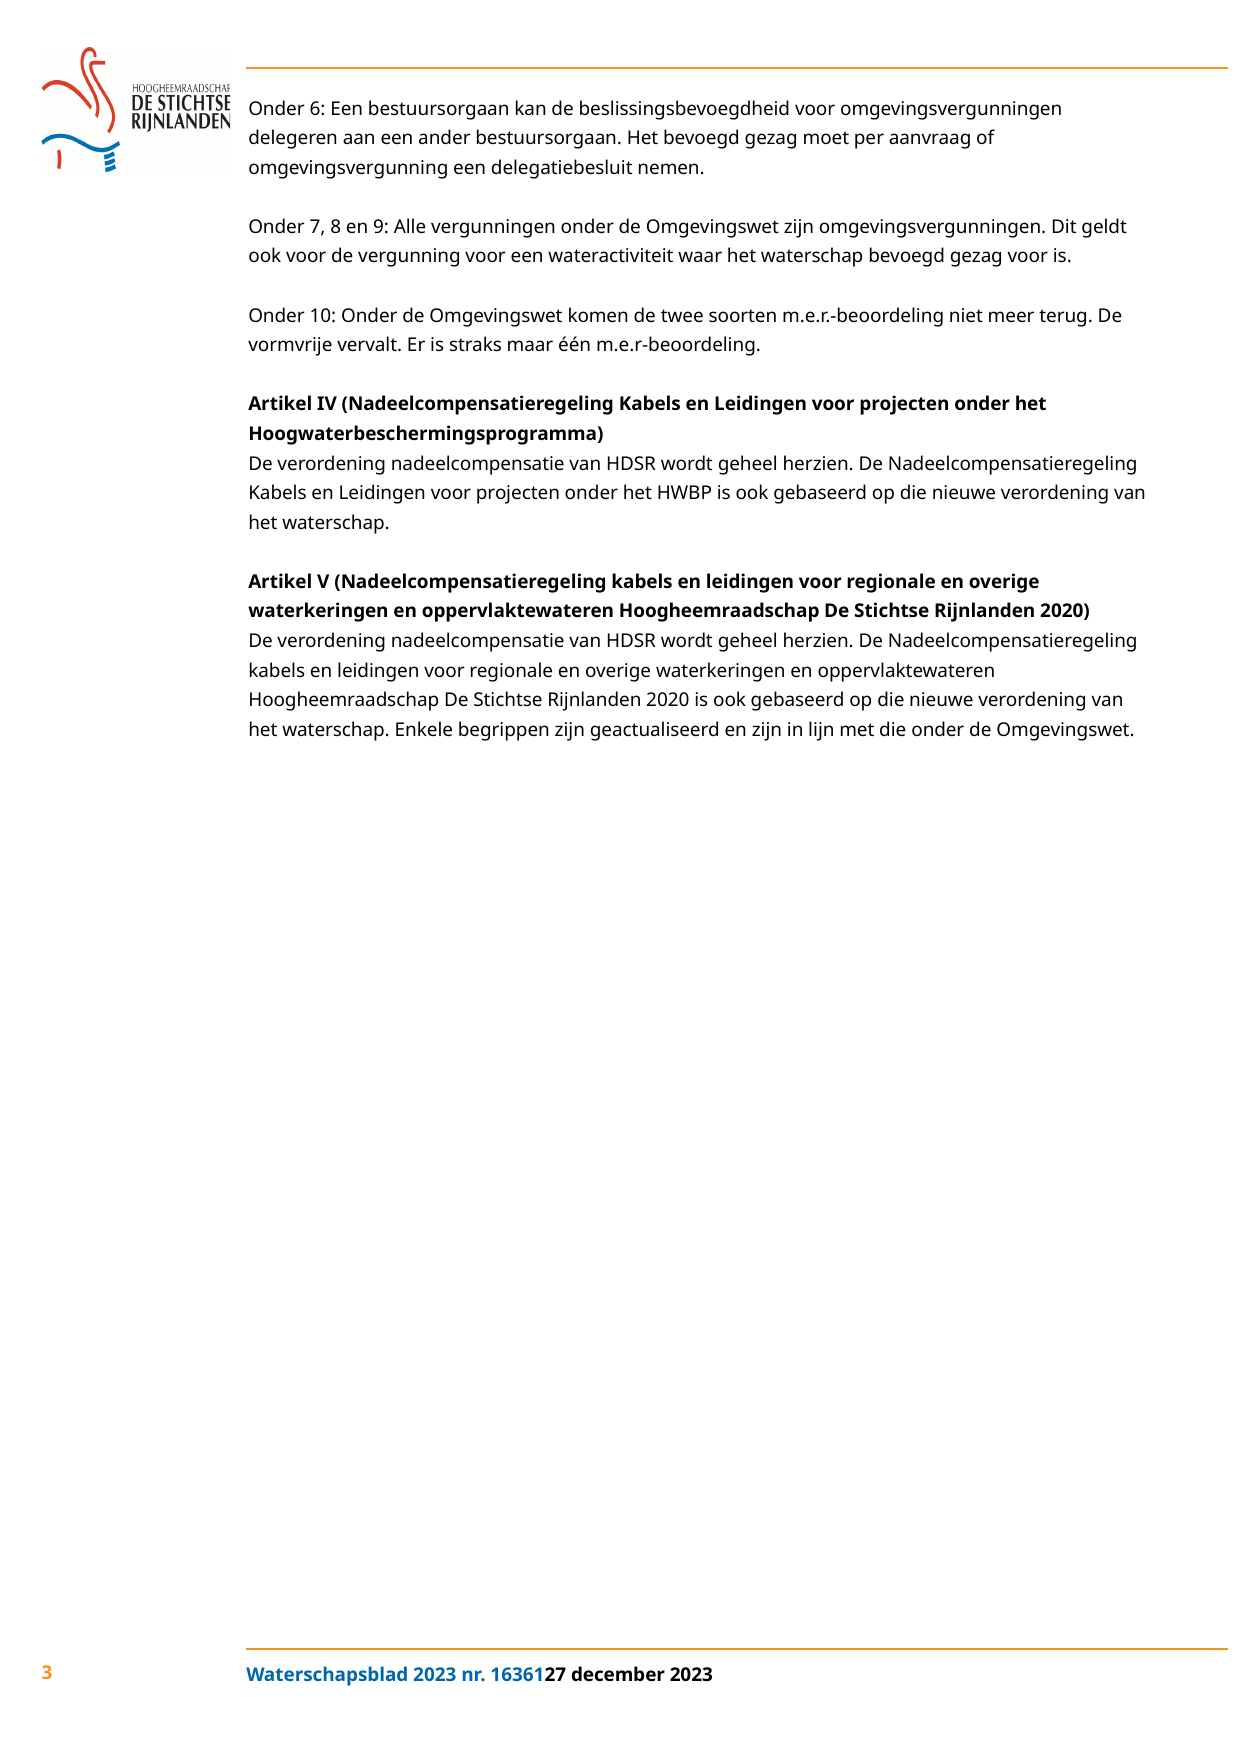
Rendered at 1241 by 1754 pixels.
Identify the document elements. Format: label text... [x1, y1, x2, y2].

text Onder 6: Een bestuursorgaan kan de beslissingsbevoegdheid voor omgevingsvergunningen delegeren aan een ander bestuursorgaan. Het bevoegd gezag moet per aanvraag of omgevingsvergunning een delegatiebesluit nemen. [248, 95, 1152, 180]
text Artikel IV (Nadeelcompensatieregeling Kabels en Leidingen voor projecten onder het Hoogwaterbeschermingsprogramma) [248, 391, 1152, 446]
text Onder 7, 8 en 9: Alle vergunningen onder de Omgevingswet zijn omgevingsvergunningen. Dit geldt ook voor de vergunning voor een wateractiviteit waar het waterschap bevoegd gezag voor is. [248, 213, 1152, 268]
text De verordening nadeelcompensatie van HDSR wordt geheel herzien. De Nadeelcompensatieregeling kabels en leidingen voor regionale en overige waterkeringen en oppervlaktewateren Hoogheemraadschap De Stichtse Rijnlanden 2020 is ook gebaseerd op die nieuwe verordening van het waterschap. Enkele begrippen zijn geactualiseerd en zijn in lijn met die onder de Omgevingswet. [248, 627, 1152, 742]
picture [41, 47, 231, 172]
text Artikel V (Nadeelcompensatieregeling kabels en leidingen voor regionale en overige waterkeringen en oppervlaktewateren Hoogheemraadschap De Stichtse Rijnlanden 2020) [248, 568, 1152, 623]
text Onder 10: Onder de Omgevingswet komen de twee soorten m.e.r.-beoordeling niet meer terug. De vormvrije vervalt. Er is straks maar één m.e.r-beoordeling. [248, 302, 1152, 357]
text De verordening nadeelcompensatie van HDSR wordt geheel herzien. De Nadeelcompensatieregeling Kabels en Leidingen voor projecten onder het HWBP is ook gebaseerd op die nieuwe verordening van het waterschap. [248, 450, 1152, 535]
